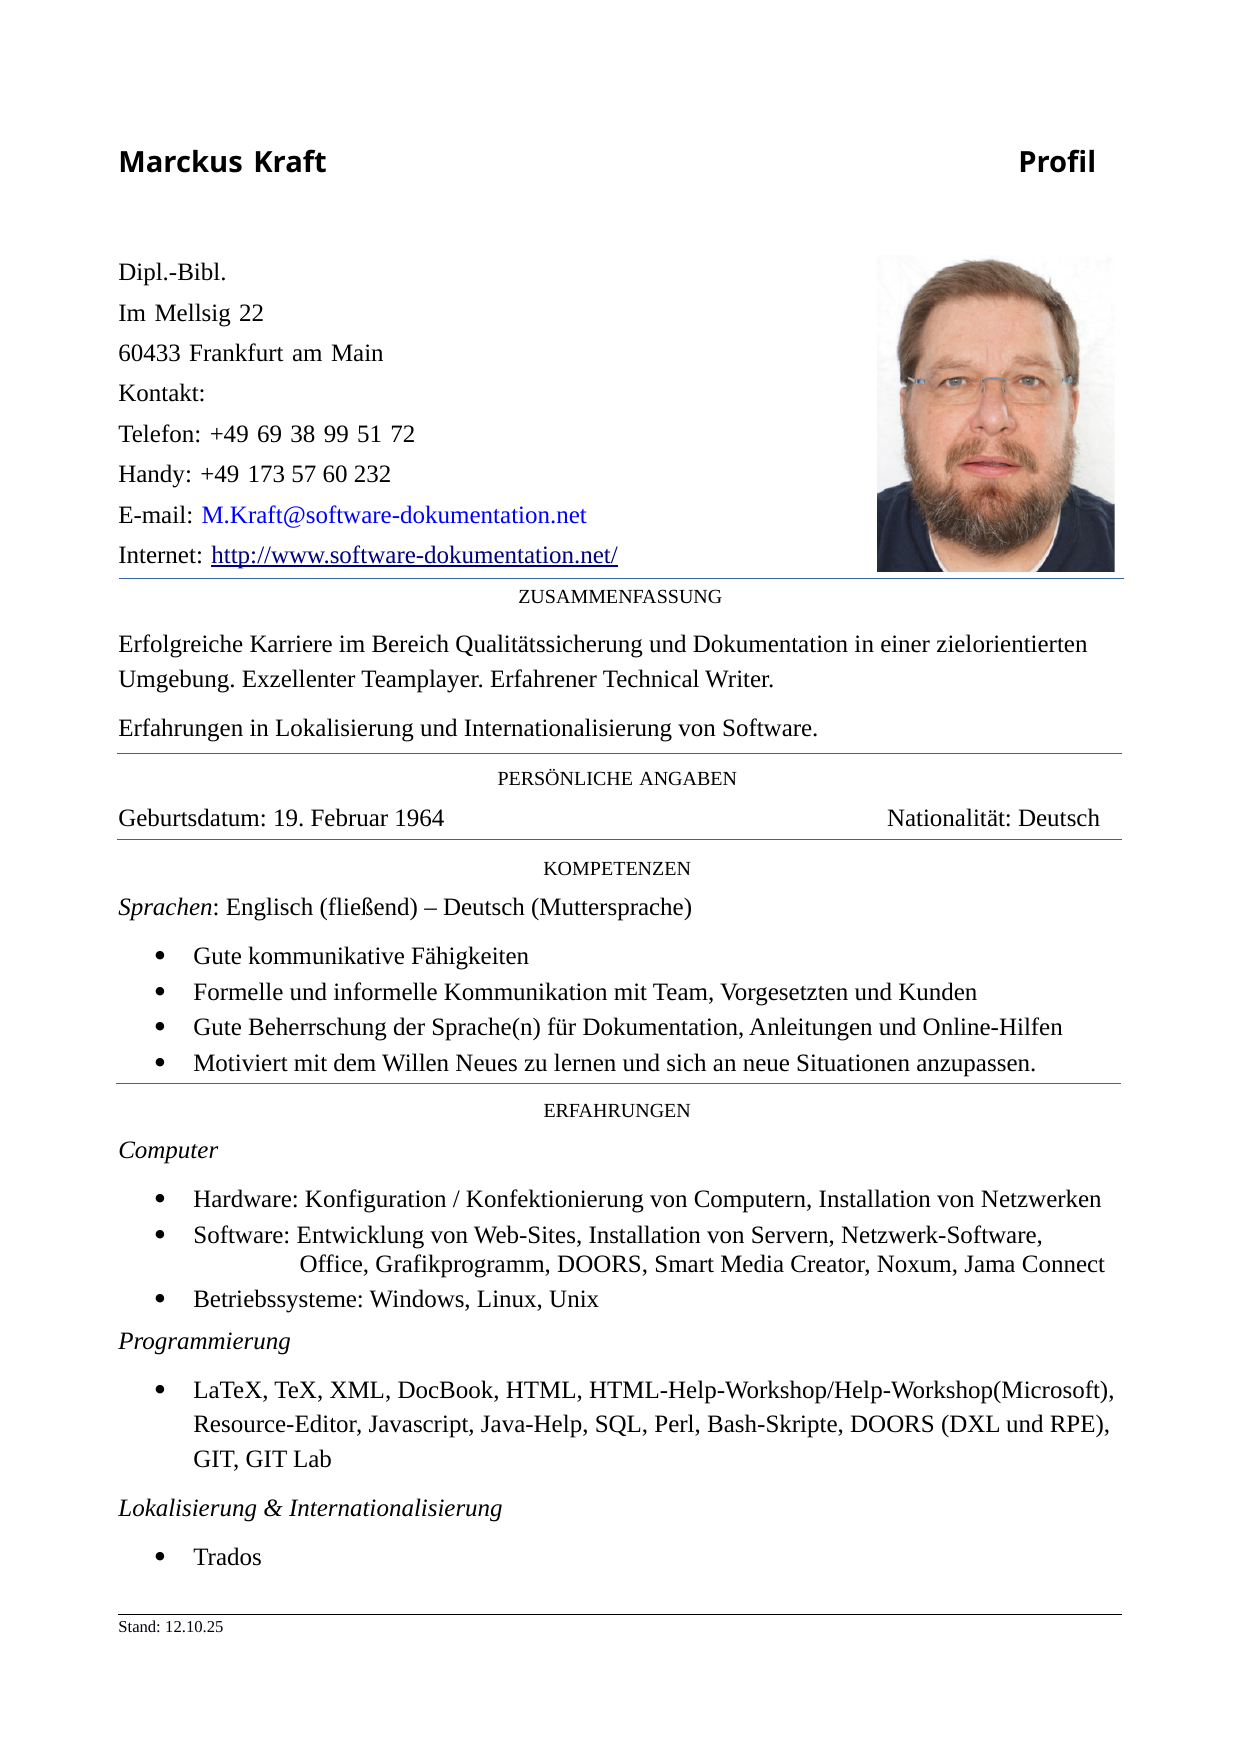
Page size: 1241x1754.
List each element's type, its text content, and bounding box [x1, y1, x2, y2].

text Computer [118, 1135, 1122, 1164]
text [1115, 378, 1122, 407]
text Kontakt: [118, 378, 877, 407]
text Geburtsdatum: 19. Februar 1964 Nationalität: Deutsch [118, 803, 1122, 831]
picture [877, 255, 1115, 572]
list Motiviert mit dem Willen Neues zu lernen und sich an neue Situationen anzupassen. [156, 1047, 1122, 1077]
text Handy:+49173 57 60 232 [118, 459, 877, 488]
text Internet:http://www.software-dokumentation.net/ [118, 540, 877, 569]
text Lokalisierung & Internationalisierung [118, 1493, 1122, 1522]
text ImMellsig22 [118, 298, 877, 326]
list Software: Entwicklung von Web-Sites, Installation von Servern, Netzwerk-Software, Office, Grafikprogramm, DOORS, Smart Media Creator, Noxum, Jama Connect [156, 1219, 1122, 1278]
text persönliche angaben [118, 762, 1122, 791]
text Erfolgreiche Karriere im Bereich Qualitätssicherung und Dokumentation in einer zielorientierten Umgebung. Exzellenter Teamplayer. Erfahrener Technical Writer. [118, 629, 1122, 693]
text Telefon:+496938995172 [118, 419, 877, 448]
text Sprachen: Englisch (fließend) – Deutsch (Muttersprache) [118, 892, 1122, 921]
list Betriebssysteme: Windows, Linux, Unix [156, 1284, 1122, 1314]
list Gute kommunikative Fähigkeiten [156, 941, 1122, 971]
list Trados [156, 1542, 1122, 1571]
list LaTeX, TeX, XML, DocBook, HTML, HTML-Help-Workshop/Help-Workshop(Microsoft), Resource-Editor, Javascript, Java-Help, SQL, Perl, Bash-Skripte, DOORS (DXL und RPE), GIT, GIT Lab [156, 1375, 1122, 1473]
text erfahrungen [118, 1094, 1122, 1123]
list Gute Beherrschung der Sprache(n) für Dokumentation, Anleitungen und Online-Hilfen [156, 1012, 1122, 1041]
text E-mail:M.Kraft@software-dokumentation.net [118, 500, 877, 528]
text Dipl.-Bibl. [118, 257, 877, 286]
text 60433FrankfurtamMain [118, 338, 877, 367]
text Erfahrungen in Lokalisierung und Internationalisierung von Software. [118, 713, 1122, 742]
text kompetenzen [118, 852, 1122, 880]
text zusammenfassung [118, 581, 1122, 609]
list Formelle und informelle Kommunikation mit Team, Vorgesetzten und Kunden [156, 977, 1122, 1006]
list Hardware: Konfiguration / Konfektionierung von Computern, Installation von Netzwerken [156, 1184, 1122, 1213]
text Programmierung [118, 1326, 1122, 1354]
